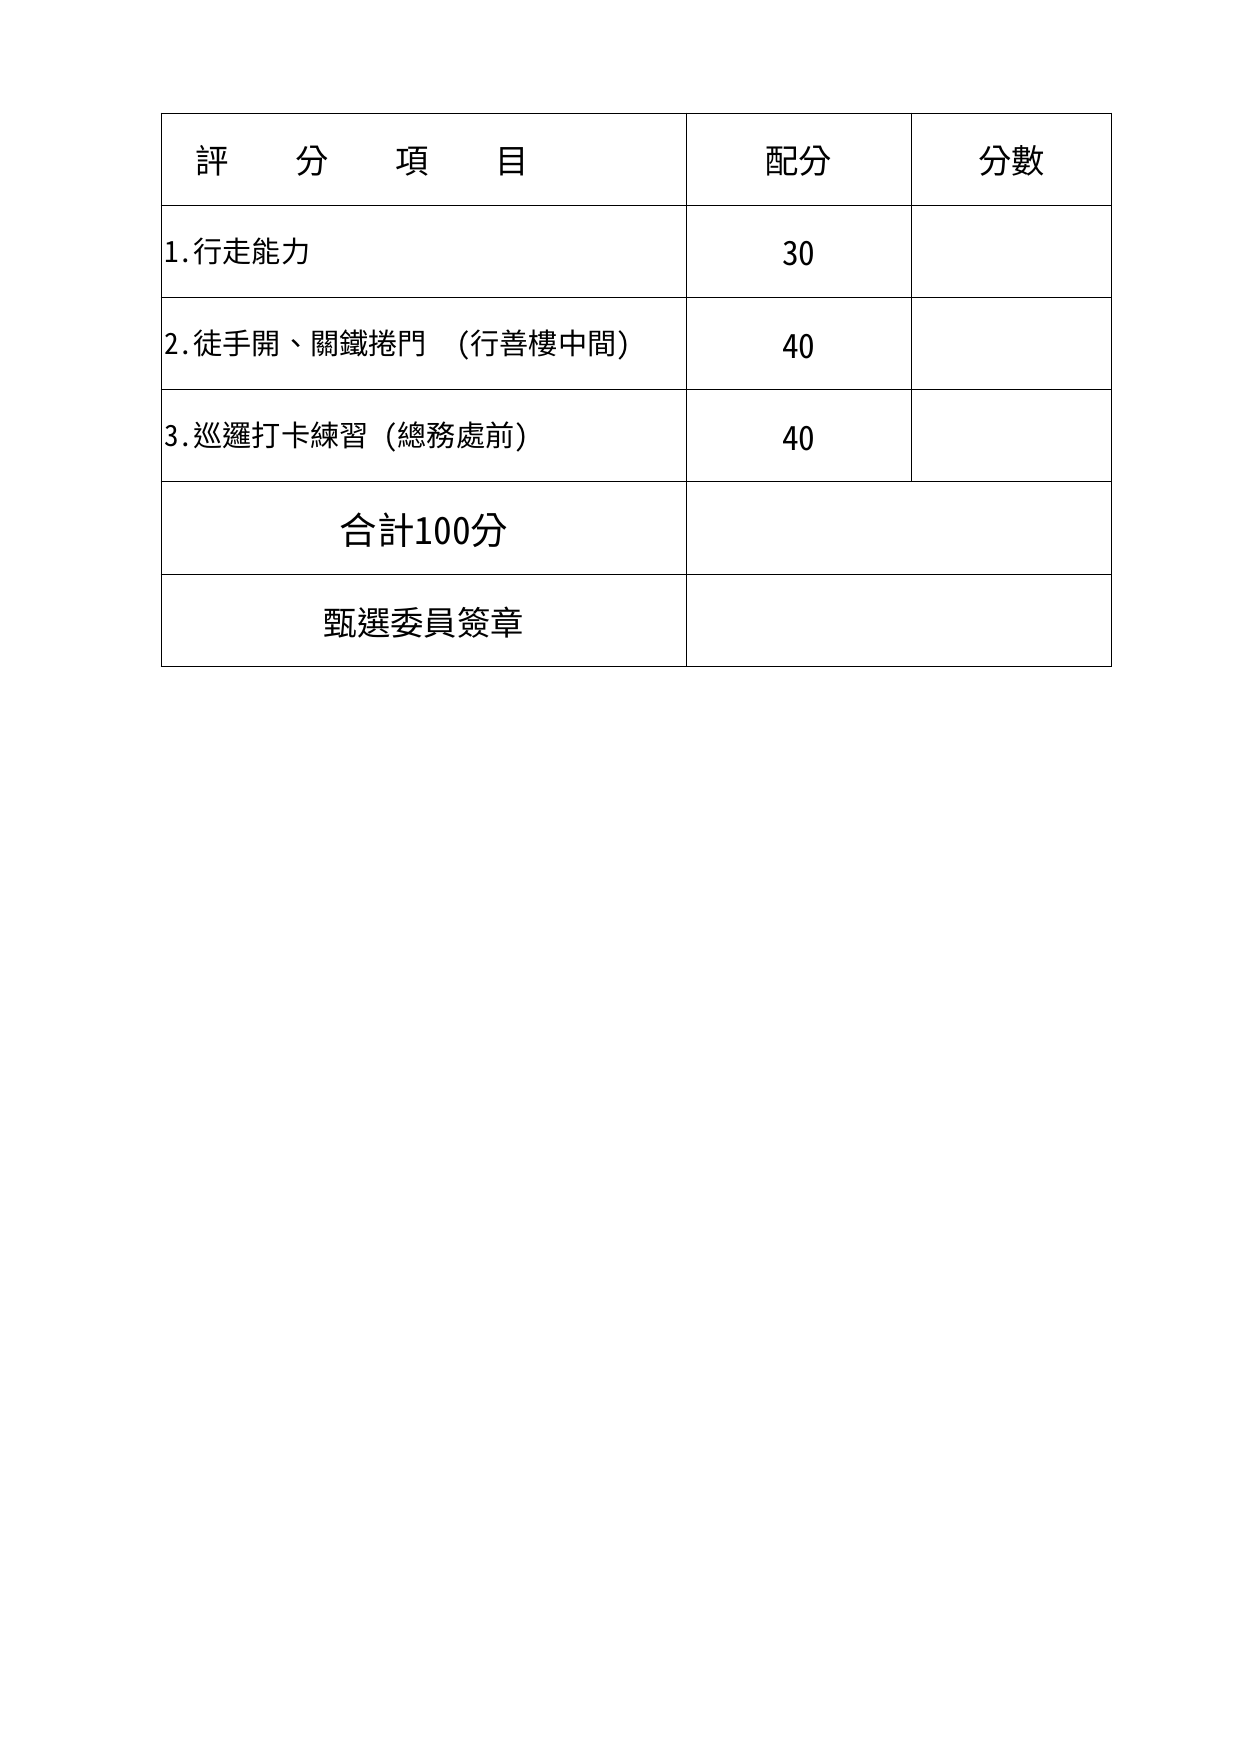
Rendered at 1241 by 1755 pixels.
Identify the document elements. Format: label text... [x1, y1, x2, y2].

table_cell 1.行走能力 [162, 206, 686, 297]
table_cell 40 [687, 390, 911, 481]
table_cell [687, 482, 1111, 574]
table_cell 2.徒手開、關鐵捲門 (行善樓中間) [162, 298, 686, 389]
table_header 配分 [687, 114, 911, 205]
table_cell 合計100分 [162, 482, 686, 574]
table_cell [912, 390, 1111, 481]
table_cell [912, 298, 1111, 389]
table_cell 3.巡邏打卡練習 (總務處前) [162, 390, 686, 481]
table_cell 甄選委員簽章 [162, 575, 686, 666]
table_cell [912, 206, 1111, 297]
table_cell 40 [687, 298, 911, 389]
table_header 評分項目 [162, 114, 686, 205]
table_cell [687, 575, 1111, 666]
table_cell 30 [687, 206, 911, 297]
table_header 分數 [912, 114, 1111, 205]
